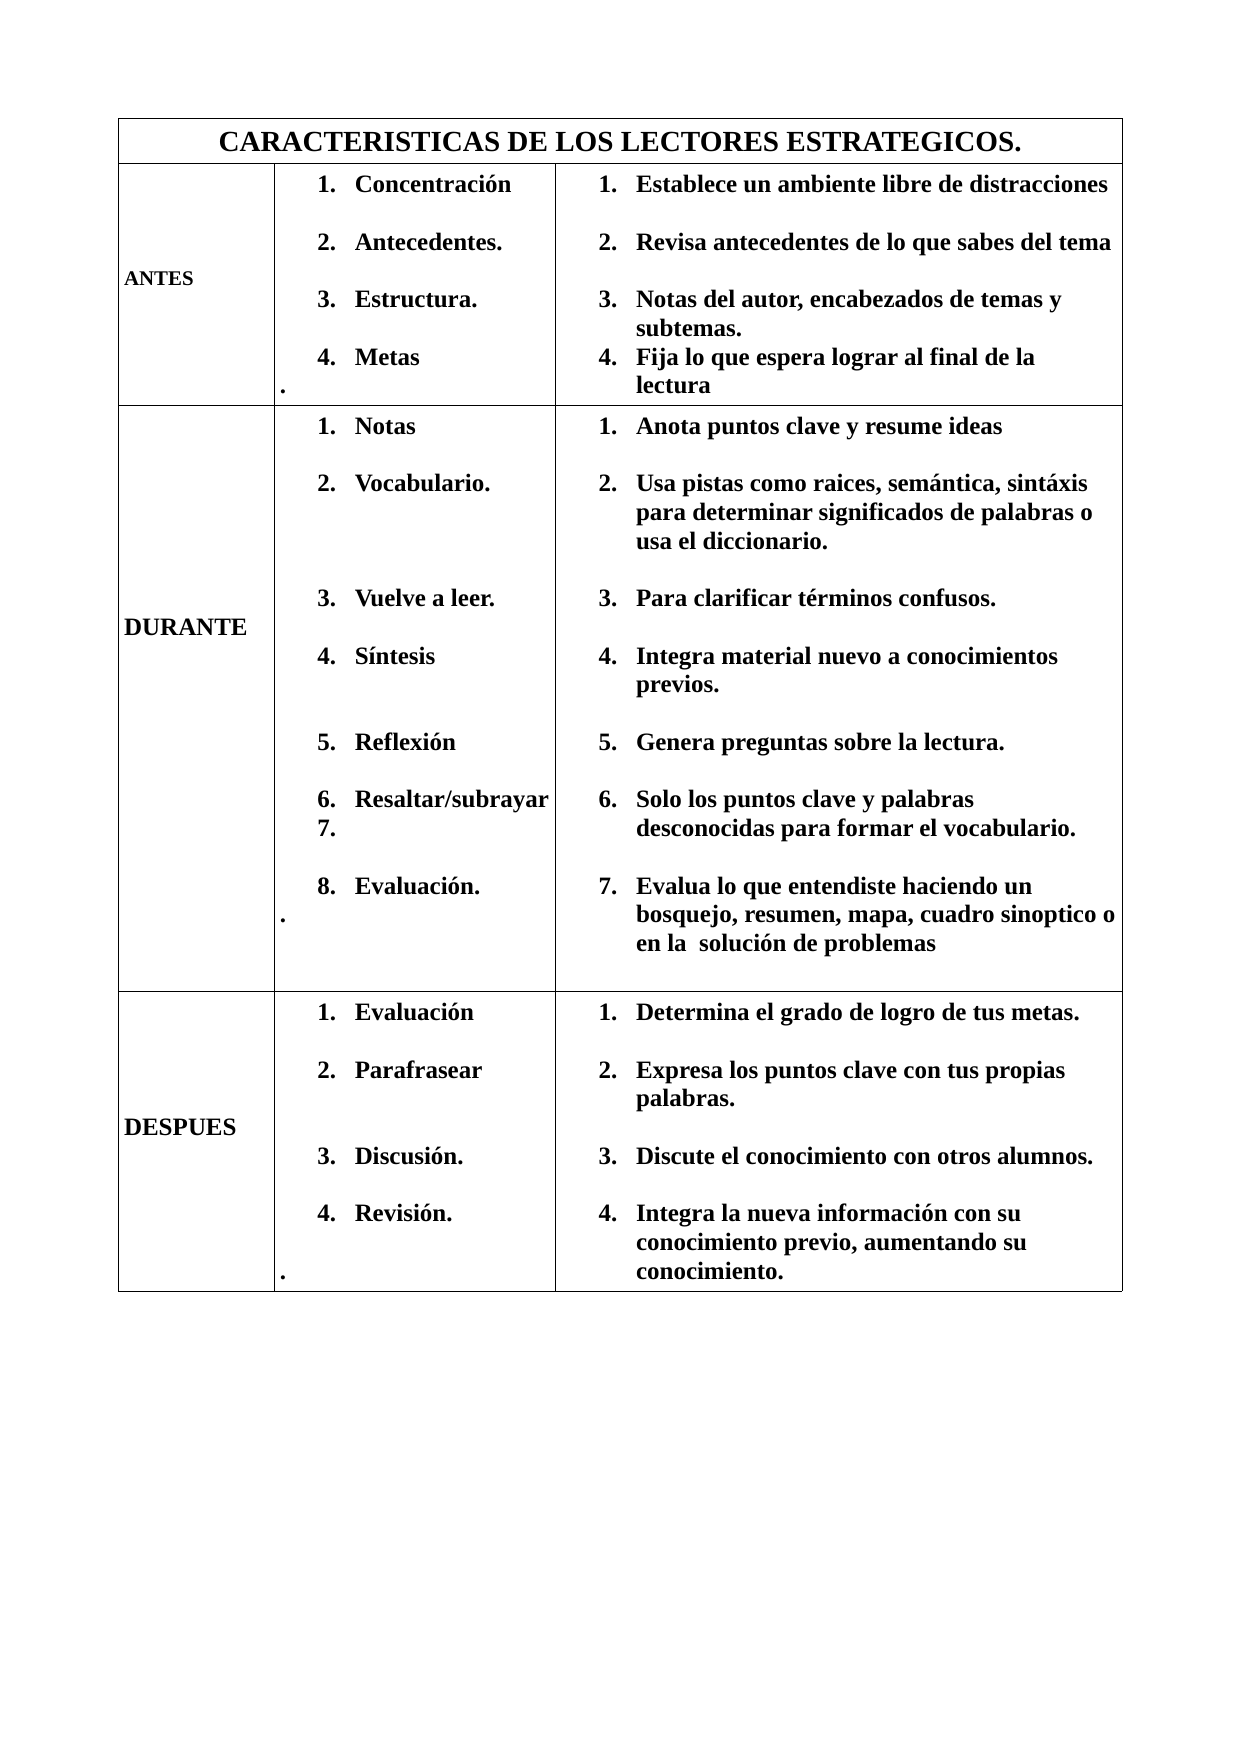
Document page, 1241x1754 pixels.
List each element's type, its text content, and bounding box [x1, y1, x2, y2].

table_cell Anota puntos clave y resume ideas Usa pistas como raices, semántica, sintáxis para determinar significados de palabras o usa el diccionario. Para clarificar términos confusos. Integra material nuevo a conocimientos previos. Genera preguntas sobre la lectura. Solo los puntos clave y palabras desconocidas para formar el vocabulario. Evalua lo que entendiste haciendo un bosquejo, resumen, mapa, cuadro sinoptico o en la solución de problemas [556, 406, 1122, 991]
table_cell DESPUES [119, 992, 274, 1291]
table_cell DURANTE [119, 406, 274, 991]
table_cell Evaluación Parafrasear Discusión. Revisión. . [275, 992, 555, 1291]
table_cell Notas Vocabulario. Vuelve a leer. Síntesis Reflexión Resaltar/subrayar Evaluación. . [275, 406, 555, 991]
table_header ANTES [119, 164, 274, 405]
table_cell Determina el grado de logro de tus metas. Expresa los puntos clave con tus propias palabras. Discute el conocimiento con otros alumnos. Integra la nueva información con su conocimiento previo, aumentando su conocimiento. [556, 992, 1122, 1291]
table_header Concentración Antecedentes. Estructura. Metas . [275, 164, 555, 405]
table_header CARACTERISTICAS DE LOS LECTORES ESTRATEGICOS. [119, 119, 1122, 163]
table_header Establece un ambiente libre de distracciones Revisa antecedentes de lo que sabes del tema Notas del autor, encabezados de temas y subtemas. Fija lo que espera lograr al final de la lectura [556, 164, 1122, 405]
